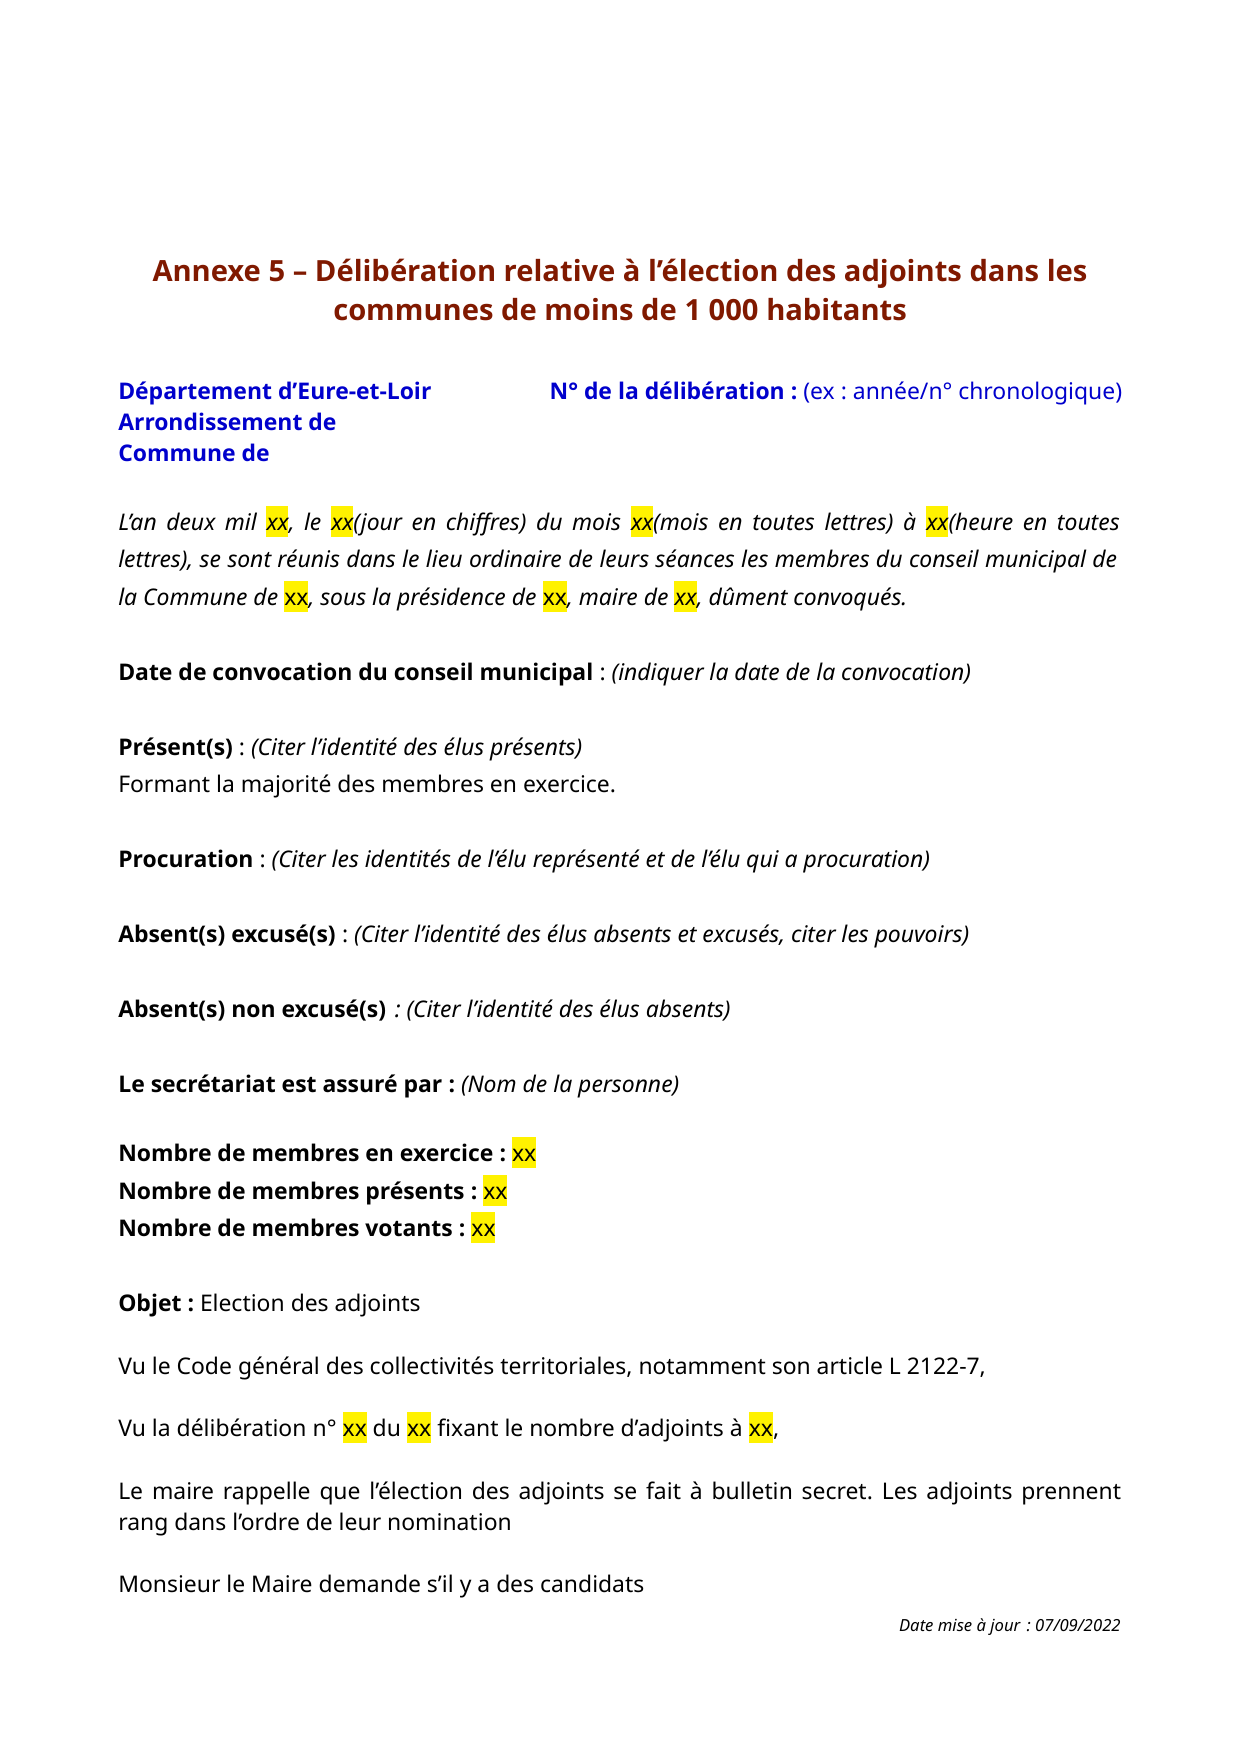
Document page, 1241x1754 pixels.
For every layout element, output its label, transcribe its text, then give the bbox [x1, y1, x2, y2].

text Date de convocation du conseil municipal : (indiquer la date de la convocation) [118, 656, 1122, 687]
text Nombre de membres en exercice : xx [118, 1137, 1122, 1168]
text Arrondissement de [118, 406, 1122, 437]
text Le secrétariat est assuré par : (Nom de la personne) [118, 1068, 1122, 1100]
text Présent(s) : (Citer l’identité des élus présents) [118, 731, 1122, 762]
text Procuration : (Citer les identités de l’élu représenté et de l’élu qui a procuration) [118, 843, 1122, 875]
text Formant la majorité des membres en exercice. [118, 768, 1122, 800]
text Nombre de membres présents : xx [118, 1175, 1122, 1206]
text Absent(s) excusé(s) : (Citer l’identité des élus absents et excusés, citer les pouvoirs) [118, 918, 1122, 950]
text Commune de [118, 437, 1122, 468]
text L’an deux mil xx, le xx(jour en chiffres) du mois xx(mois en toutes lettres) à xx(heure en toutes lettres), se sont réunis dans le lieu ordinaire de leurs séances les membres du conseil municipal de la Commune de xx, sous la présidence de xx, maire de xx, dûment convoqués. [118, 506, 1122, 612]
text Vu la délibération n° xx du xx fixant le nombre d’adjoints à xx, [118, 1412, 1122, 1443]
text Département d’Eure-et-Loir N° de la délibération : (ex : année/n° chronologique) [118, 375, 1122, 406]
text Monsieur le Maire demande s’il y a des candidats [118, 1568, 1122, 1600]
text Le maire rappelle que l’élection des adjoints se fait à bulletin secret. Les adjoints prennent rang dans l’ordre de leur nomination [118, 1475, 1122, 1537]
text Nombre de membres votants : xx [118, 1212, 1122, 1243]
text Annexe 5 – Délibération relative à l’élection des adjoints dans les communes de moins de 1 000 habitants [118, 250, 1122, 329]
text Vu le Code général des collectivités territoriales, notamment son article L 2122-7, [118, 1350, 1122, 1381]
text Absent(s) non excusé(s) : (Citer l’identité des élus absents) [118, 993, 1122, 1025]
text Objet : Election des adjoints [118, 1287, 1122, 1318]
